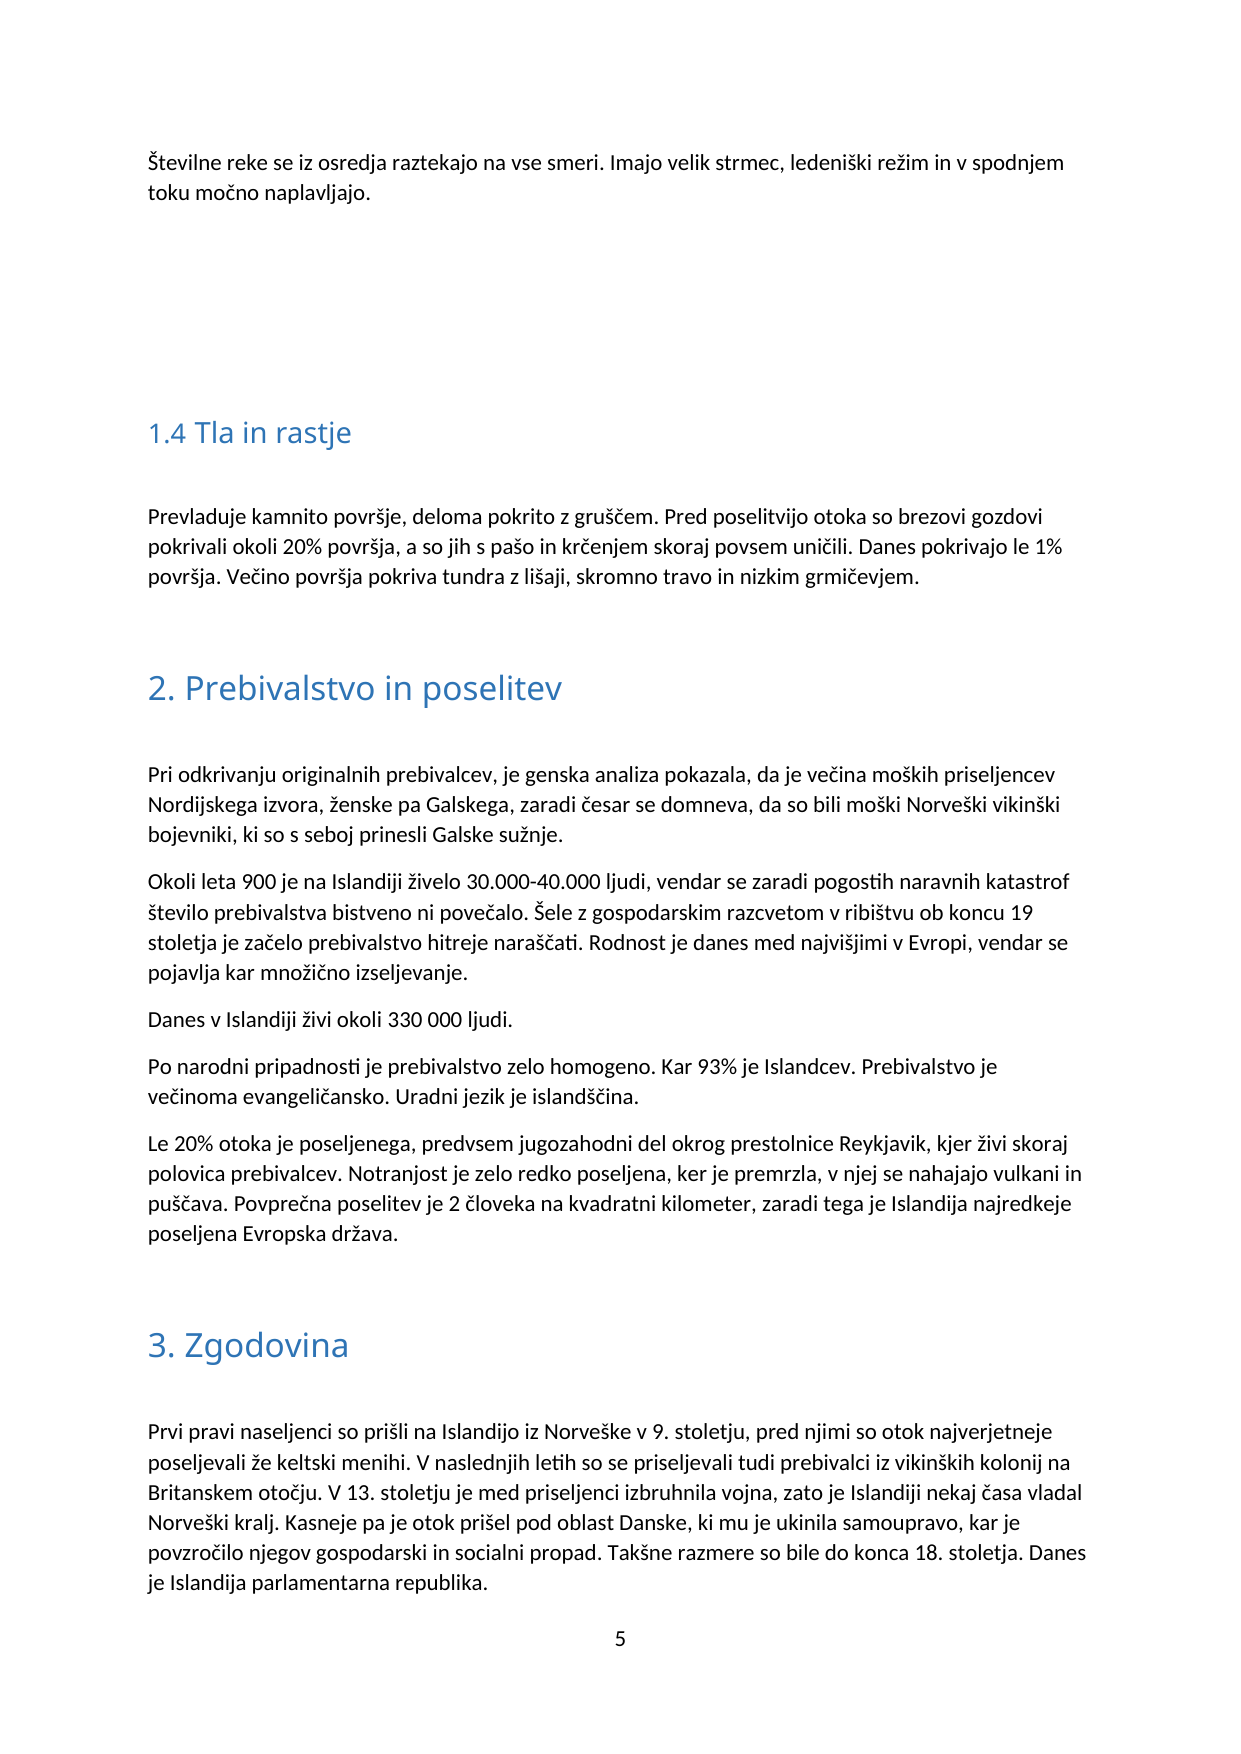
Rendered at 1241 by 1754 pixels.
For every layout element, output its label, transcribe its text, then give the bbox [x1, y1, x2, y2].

text Okoli leta 900 je na Islandiji živelo 30.000-40.000 ljudi, vendar se zaradi pogostih naravnih katastrof število prebivalstva bistveno ni povečalo. Šele z gospodarskim razcvetom v ribištvu ob koncu 19 stoletja je začelo prebivalstvo hitreje naraščati. Rodnost je danes med najvišjimi v Evropi, vendar se pojavlja kar množično izseljevanje. [148, 867, 1093, 986]
text Le 20% otoka je poseljenega, predvsem jugozahodni del okrog prestolnice Reykjavik, kjer živi skoraj polovica prebivalcev. Notranjost je zelo redko poseljena, ker je premrzla, v njej se nahajajo vulkani in puščava. Povprečna poselitev je 2 človeka na kvadratni kilometer, zaradi tega je Islandija najredkeje poseljena Evropska država. [148, 1129, 1093, 1248]
subtitle 2. Prebivalstvo in poselitev [148, 664, 1093, 710]
text Po narodni pripadnosti je prebivalstvo zelo homogeno. Kar 93% je Islandcev. Prebivalstvo je večinoma evangeličansko. Uradni jezik je islandščina. [148, 1052, 1093, 1110]
subtitle Tla in rastje [148, 412, 1093, 452]
text Pri odkrivanju originalnih prebivalcev, je genska analiza pokazala, da je večina moških priseljencev Nordijskega izvora, ženske pa Galskega, zaradi česar se domneva, da so bili moški Norveški vikinški bojevniki, ki so s seboj prinesli Galske sužnje. [148, 760, 1093, 849]
text Številne reke se iz osredja raztekajo na vse smeri. Imajo velik strmec, ledeniški režim in v spodnjem toku močno naplavljajo. [148, 148, 1093, 206]
text Prvi pravi naseljenci so prišli na Islandijo iz Norveške v 9. stoletju, pred njimi so otok najverjetneje poseljevali že keltski menihi. V naslednjih letih so se priseljevali tudi prebivalci iz vikinških kolonij na Britanskem otočju. V 13. stoletju je med priseljenci izbruhnila vojna, zato je Islandiji nekaj časa vladal Norveški kralj. Kasneje pa je otok prišel pod oblast Danske, ki mu je ukinila samoupravo, kar je povzročilo njegov gospodarski in socialni propad. Takšne razmere so bile do konca 18. stoletja. Danes je Islandija parlamentarna republika. [148, 1417, 1093, 1597]
subtitle 3. Zgodovina [148, 1322, 1093, 1367]
text Prevladuje kamnito površje, deloma pokrito z gruščem. Pred poselitvijo otoka so brezovi gozdovi pokrivali okoli 20% površja, a so jih s pašo in krčenjem skoraj povsem uničili. Danes pokrivajo le 1% površja. Večino površja pokriva tundra z lišaji, skromno travo in nizkim grmičevjem. [148, 502, 1093, 590]
text Danes v Islandiji živi okoli 330 000 ljudi. [148, 1005, 1093, 1033]
